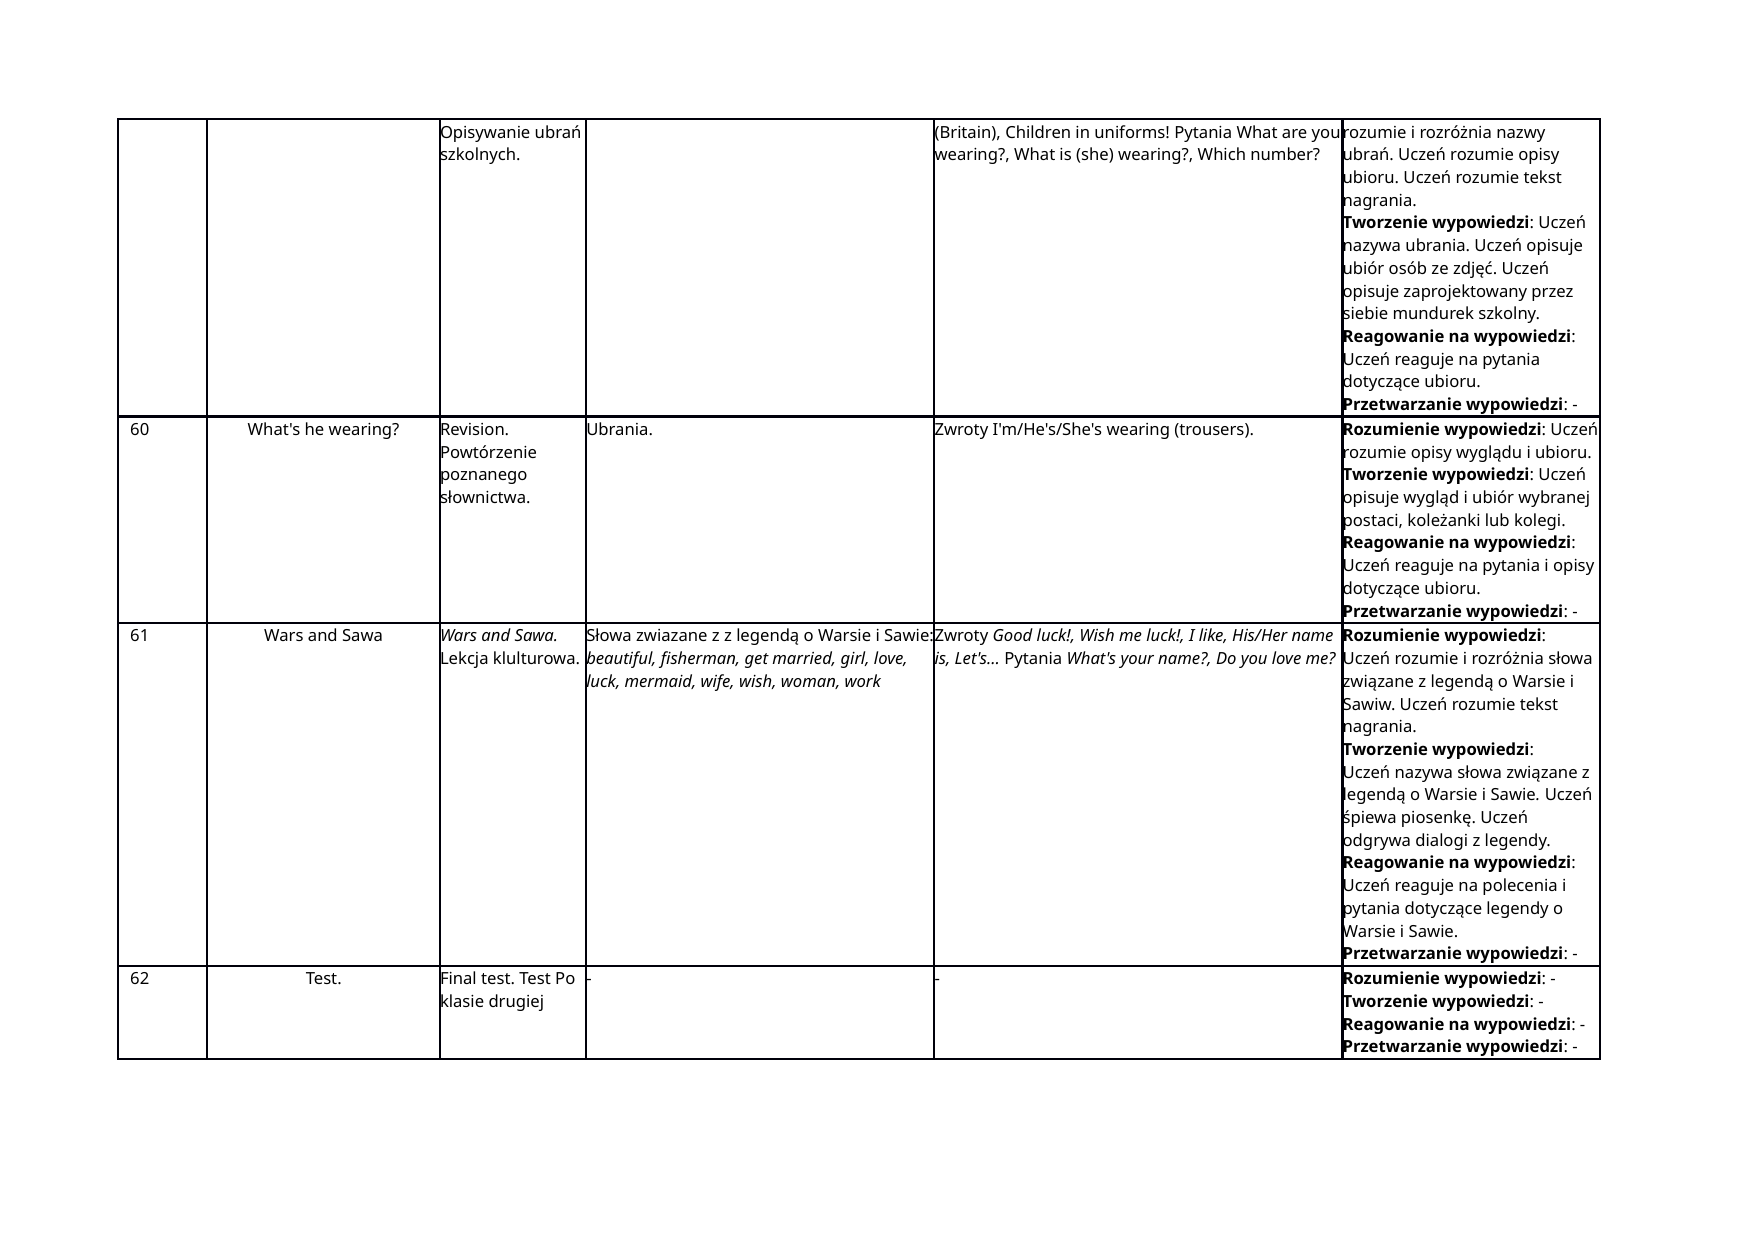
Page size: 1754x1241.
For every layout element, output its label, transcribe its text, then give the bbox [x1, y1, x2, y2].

table_cell Wars and Sawa [208, 624, 439, 964]
table_cell Opisywanie ubrań szkolnych. [441, 120, 585, 415]
table_cell Wars and Sawa. Lekcja klulturowa. [441, 624, 585, 964]
table_cell Zwroty I'm/He's/She's wearing (trousers). [935, 418, 1341, 622]
table_cell Słowa zwiazane z z legendą o Warsie i Sawie: beautiful, fisherman, get married, girl, love, luck, mermaid, wife, wish, woman, work [587, 624, 933, 964]
table_cell 61 [119, 624, 206, 964]
table_cell 62 [119, 967, 206, 1057]
table_cell Final test. Test Po klasie drugiej [441, 967, 585, 1057]
table_cell - [587, 967, 933, 1057]
table_cell - [935, 967, 1341, 1057]
table_cell [119, 120, 206, 415]
table_cell [587, 120, 933, 415]
table_cell (Britain), Children in uniforms! Pytania What are you wearing?, What is (she) wearing?, Which number? [935, 120, 1341, 415]
table_cell Rozumienie wypowiedzi: - Tworzenie wypowiedzi: - Reagowanie na wypowiedzi: - Przetwarzanie wypowiedzi: - [1344, 967, 1599, 1057]
table_cell rozumie i rozróżnia nazwy ubrań. Uczeń rozumie opisy ubioru. Uczeń rozumie tekst nagrania. Tworzenie wypowiedzi: Uczeń nazywa ubrania. Uczeń opisuje ubiór osób ze zdjęć. Uczeń opisuje zaprojektowany przez siebie mundurek szkolny. Reagowanie na wypowiedzi: Uczeń reaguje na pytania dotyczące ubioru. Przetwarzanie wypowiedzi: - [1344, 120, 1599, 415]
table_cell Zwroty Good luck!, Wish me luck!, I like, His/Her name is, Let's… Pytania What's your name?, Do you love me? [935, 624, 1341, 964]
table_cell Rozumienie wypowiedzi: Uczeń rozumie opisy wyglądu i ubioru. Tworzenie wypowiedzi: Uczeń opisuje wygląd i ubiór wybranej postaci, koleżanki lub kolegi. Reagowanie na wypowiedzi: Uczeń reaguje na pytania i opisy dotyczące ubioru. Przetwarzanie wypowiedzi: - [1344, 418, 1599, 622]
table_cell 60 [119, 418, 206, 622]
table_cell [208, 120, 439, 415]
table_cell Rozumienie wypowiedzi: Uczeń rozumie i rozróżnia słowa związane z legendą o Warsie i Sawiw. Uczeń rozumie tekst nagrania. Tworzenie wypowiedzi: Uczeń nazywa słowa związane z legendą o Warsie i Sawie. Uczeń śpiewa piosenkę. Uczeń odgrywa dialogi z legendy. Reagowanie na wypowiedzi: Uczeń reaguje na polecenia i pytania dotyczące legendy o Warsie i Sawie. Przetwarzanie wypowiedzi: - [1344, 624, 1599, 964]
table_cell Revision. Powtórzenie poznanego słownictwa. [441, 418, 585, 622]
table_cell Ubrania. [587, 418, 933, 622]
table_cell What's he wearing? [208, 418, 439, 622]
table_cell Test. [208, 967, 439, 1057]
